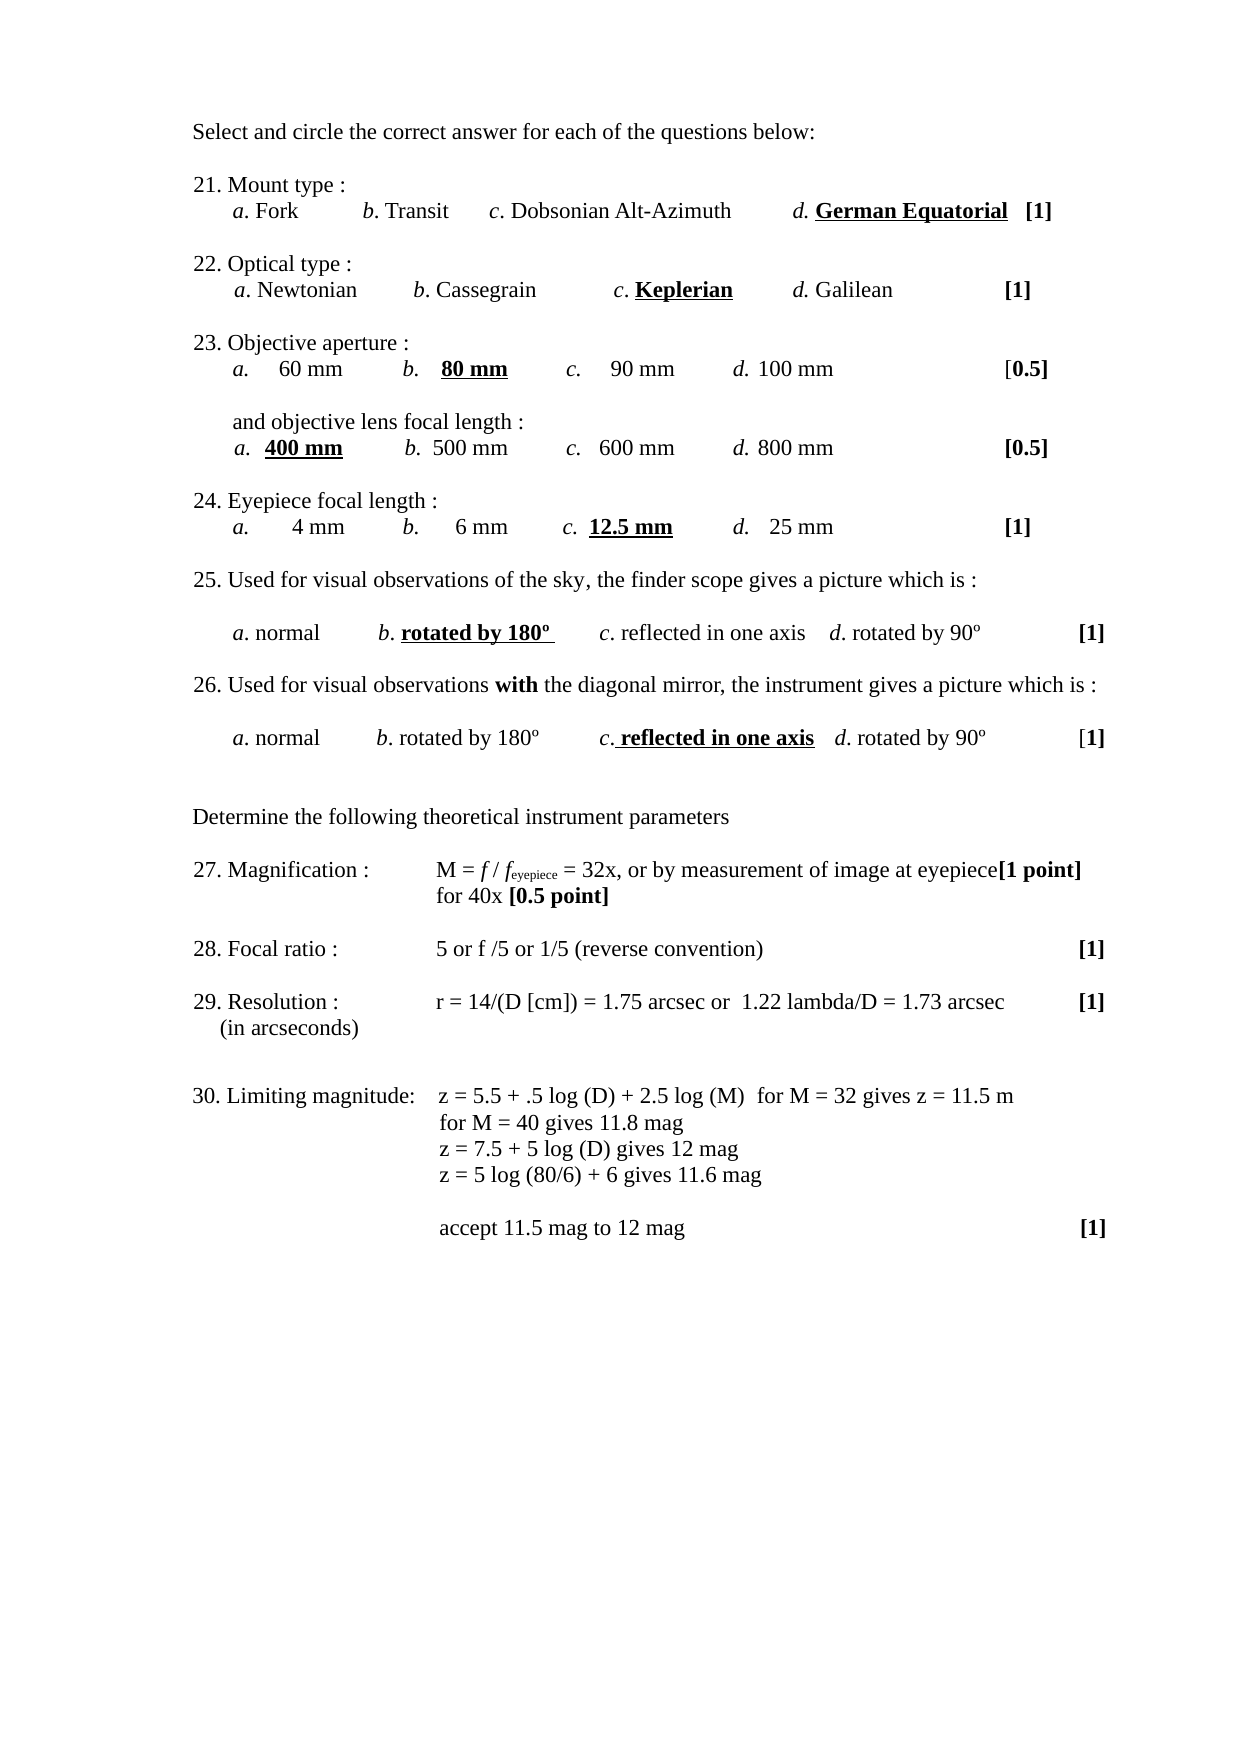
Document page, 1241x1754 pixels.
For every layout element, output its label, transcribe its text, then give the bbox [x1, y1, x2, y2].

list Select and circle the correct answer for each of the questions below: [154, 118, 1122, 144]
list 27. Magnification : M = f / feyepiece = 32x, or by measurement of image at eyepiece[1 point] for 40x [0.5 point] [156, 830, 1122, 909]
list 28. Focal ratio : 5 or f /5 or 1/5 (reverse convention) [1] [156, 935, 1122, 961]
text accept 11.5 mag to 12 mag [1] [192, 1188, 1122, 1241]
list a. Newtonian b. Cassegrain c. Keplerian d. Galilean [1] [195, 276, 1122, 303]
text 30. Limiting magnitude: z = 5.5 + .5 log (D) + 2.5 log (M) for M = 32 gives z = 11.5 m for M = 40 gives 11.8 mag z = 7.5 + 5 log (D) gives 12 mag z = 5 log (80/6) + 6 gives 11.6 mag [192, 1082, 1122, 1188]
list a. normal b. rotated by 180º c. reflected in one axis d. rotated by 90º [1] [194, 619, 1122, 645]
list 22. Optical type : [156, 223, 1122, 276]
list 29. Resolution : r = 14/(D [cm]) = 1.75 arcsec or 1.22 lambda/D = 1.73 arcsec [1] [156, 988, 1122, 1014]
list 25. Used for visual observations of the sky, the finder scope gives a picture which is : [156, 540, 1122, 592]
list (in arcseconds) [182, 1014, 1122, 1041]
list a. Fork b. Transit c. Dobsonian Alt-Azimuth d. German Equatorial [1] [194, 197, 1122, 223]
list and objective lens focal length : [194, 382, 1122, 434]
list a. 4 mm b. 6 mm c. 12.5 mm d. 25 mm [1] [194, 513, 1122, 540]
list 21. Mount type : [156, 144, 1122, 197]
list a. normal b. rotated by 180º c. reflected in one axis d. rotated by 90º [1] [194, 724, 1122, 751]
list a. 400 mm b. 500 mm c. 600 mm d. 800 mm [0.5] [195, 434, 1122, 461]
list 23. Objective aperture : [156, 303, 1122, 355]
list 24. Eyepiece focal length : [156, 461, 1122, 513]
list 26. Used for visual observations with the diagonal mirror, the instrument gives a picture which is : [156, 645, 1122, 698]
list a. 60 mm b. 80 mm c. 90 mm d. 100 mm [0.5] [194, 355, 1122, 382]
list Determine the following theoretical instrument parameters [154, 777, 1122, 830]
